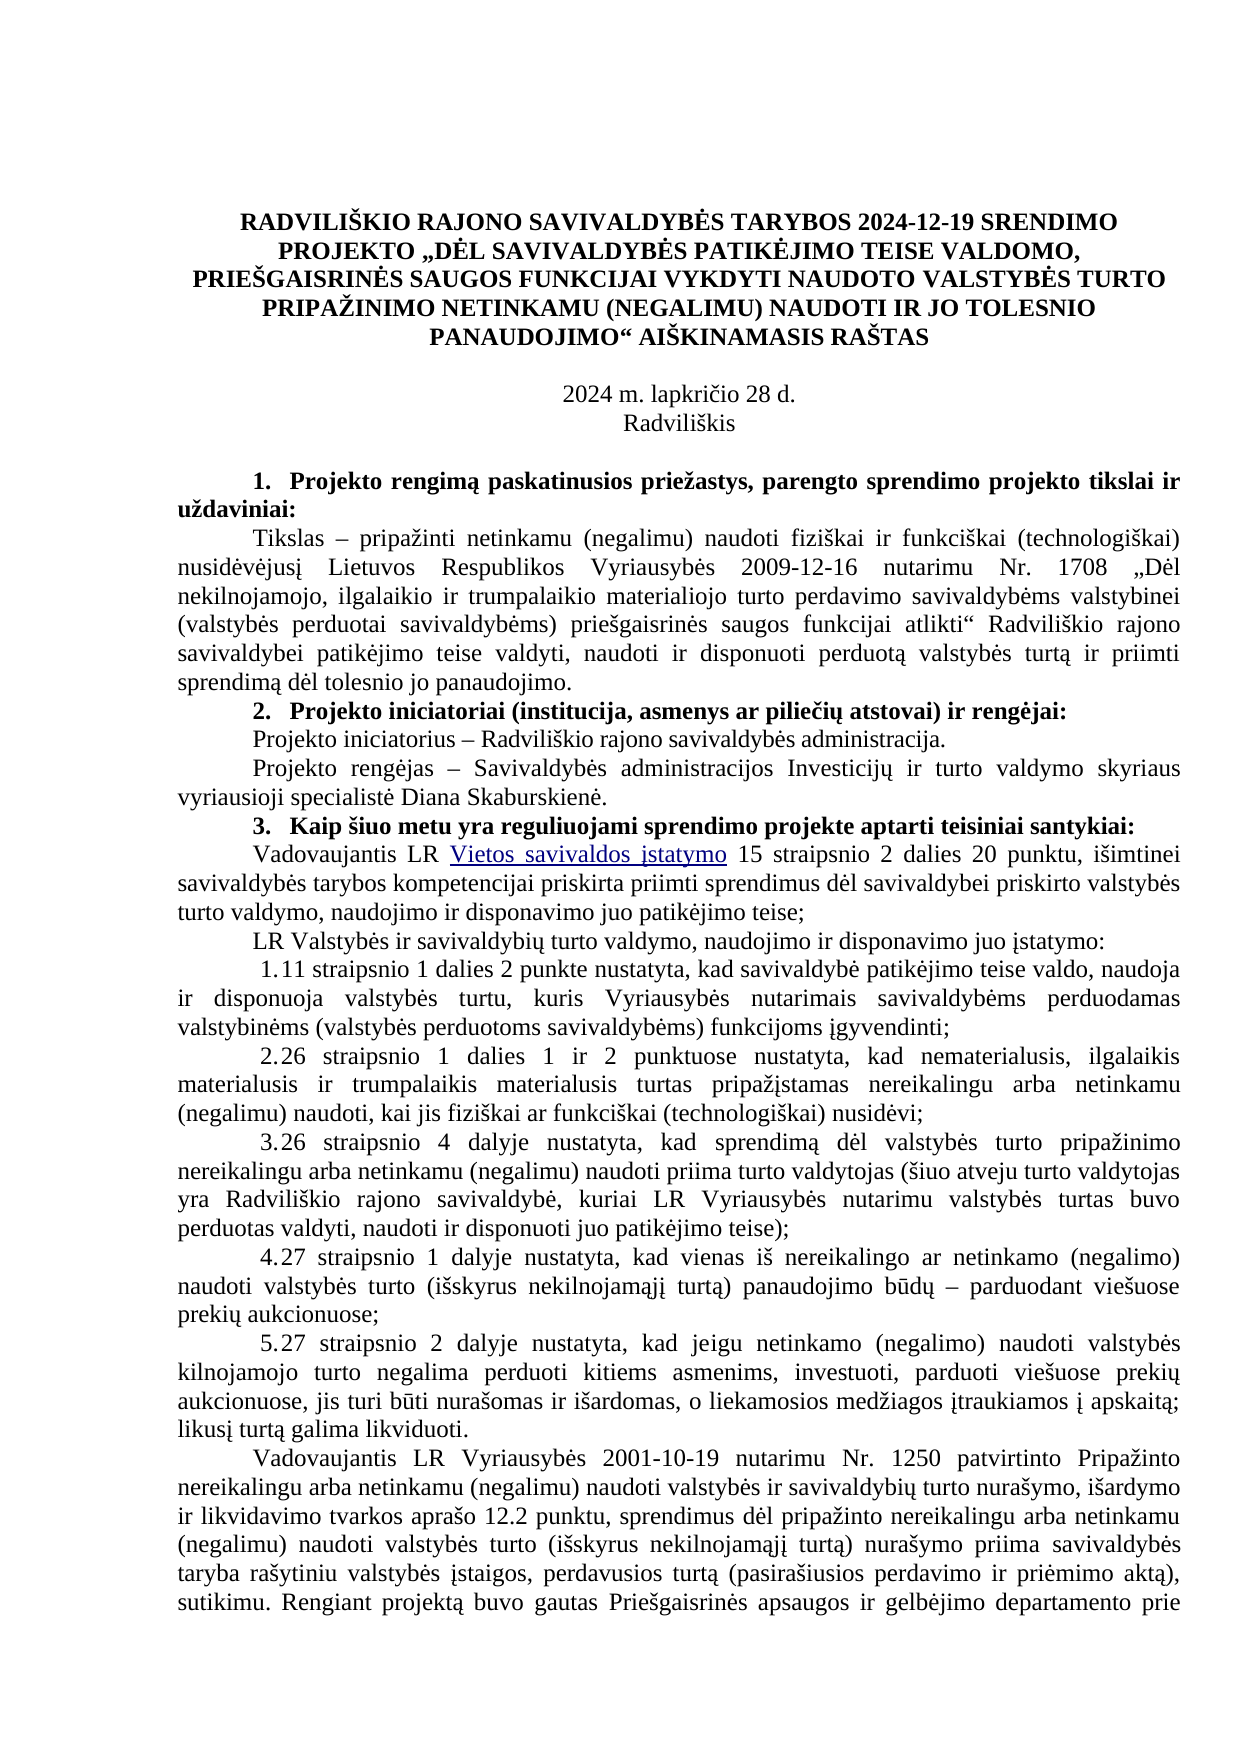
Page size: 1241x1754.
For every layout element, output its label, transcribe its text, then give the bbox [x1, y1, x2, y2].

text Radviliškis [177, 408, 1181, 437]
text Radviliškio rajono Savivaldybės tarybos 2024-12-19 srendimo projekto „DĖL Savivaldybės patikėjimo teise valdomo, priešgaisrinės saugos funkcijai vykdyti naudoto Valstybės turto pripažinimo netinkamu (negalimu) naudoti ir jo tolesnio panaudojimo“ AIŠKINAMASIS RAŠTAS [177, 207, 1181, 351]
text Projekto rengėjas – Savivaldybės administracijos Investicijų ir turto valdymo skyriaus vyriausioji specialistė Diana Skaburskienė. [177, 753, 1181, 811]
text 5. 27 straipsnio 2 dalyje nustatyta, kad jeigu netinkamo (negalimo) naudoti valstybės kilnojamojo turto negalima perduoti kitiems asmenims, investuoti, parduoti viešuose prekių aukcionuose, jis turi būti nurašomas ir išardomas, o liekamosios medžiagos įtraukiamos į apskaitą; likusį turtą galima likviduoti. [177, 1328, 1181, 1443]
text Tikslas – pripažinti netinkamu (negalimu) naudoti fiziškai ir funkciškai (technologiškai) nusidėvėjusį Lietuvos Respublikos Vyriausybės 2009-12-16 nutarimu Nr. 1708 „Dėl nekilnojamojo, ilgalaikio ir trumpalaikio materialiojo turto perdavimo savivaldybėms valstybinei (valstybės perduotai savivaldybėms) priešgaisrinės saugos funkcijai atlikti“ Radviliškio rajono savivaldybei patikėjimo teise valdyti, naudoti ir disponuoti perduotą valstybės turtą ir priimti sprendimą dėl tolesnio jo panaudojimo. [177, 523, 1181, 696]
text Vadovaujantis LR Vyriausybės 2001-10-19 nutarimu Nr. 1250 patvirtinto Pripažinto nereikalingu arba netinkamu (negalimu) naudoti valstybės ir savivaldybių turto nurašymo, išardymo ir likvidavimo tvarkos aprašo 12.2 punktu, sprendimus dėl pripažinto nereikalingu arba netinkamu (negalimu) naudoti valstybės turto (išskyrus nekilnojamąjį turtą) nurašymo priima savivaldybės taryba rašytiniu valstybės įstaigos, perdavusios turtą (pasirašiusios perdavimo ir priėmimo aktą), sutikimu. Rengiant projektą buvo gautas Priešgaisrinės apsaugos ir gelbėjimo departamento prie [177, 1443, 1181, 1616]
text Projekto iniciatorius – Radviliškio rajono savivaldybės administracija. [177, 724, 1181, 753]
text LR Valstybės ir savivaldybių turto valdymo, naudojimo ir disponavimo juo įstatymo: [177, 926, 1181, 954]
text 3. Kaip šiuo metu yra reguliuojami sprendimo projekte aptarti teisiniai santykiai: [177, 811, 1181, 839]
text 1. Projekto rengimą paskatinusios priežastys, parengto sprendimo projekto tikslai ir uždaviniai: [177, 466, 1181, 523]
text 4. 27 straipsnio 1 dalyje nustatyta, kad vienas iš nereikalingo ar netinkamo (negalimo) naudoti valstybės turto (išskyrus nekilnojamąjį turtą) panaudojimo būdų – parduodant viešuose prekių aukcionuose; [177, 1242, 1181, 1328]
text 2024 m. lapkričio 28 d. [177, 379, 1181, 408]
text 1. 11 straipsnio 1 dalies 2 punkte nustatyta, kad savivaldybė patikėjimo teise valdo, naudoja ir disponuoja valstybės turtu, kuris Vyriausybės nutarimais savivaldybėms perduodamas valstybinėms (valstybės perduotoms savivaldybėms) funkcijoms įgyvendinti; [177, 954, 1181, 1041]
text Vadovaujantis LR Vietos savivaldos įstatymo 15 straipsnio 2 dalies 20 punktu, išimtinei savivaldybės tarybos kompetencijai priskirta priimti sprendimus dėl savivaldybei priskirto valstybės turto valdymo, naudojimo ir disponavimo juo patikėjimo teise; [177, 839, 1181, 926]
text 3. 26 straipsnio 4 dalyje nustatyta, kad sprendimą dėl valstybės turto pripažinimo nereikalingu arba netinkamu (negalimu) naudoti priima turto valdytojas (šiuo atveju turto valdytojas yra Radviliškio rajono savivaldybė, kuriai LR Vyriausybės nutarimu valstybės turtas buvo perduotas valdyti, naudoti ir disponuoti juo patikėjimo teise); [177, 1127, 1181, 1242]
text 2. Projekto iniciatoriai (institucija, asmenys ar piliečių atstovai) ir rengėjai: [177, 696, 1181, 724]
text 2. 26 straipsnio 1 dalies 1 ir 2 punktuose nustatyta, kad nematerialusis, ilgalaikis materialusis ir trumpalaikis materialusis turtas pripažįstamas nereikalingu arba netinkamu (negalimu) naudoti, kai jis fiziškai ar funkciškai (technologiškai) nusidėvi; [177, 1041, 1181, 1127]
